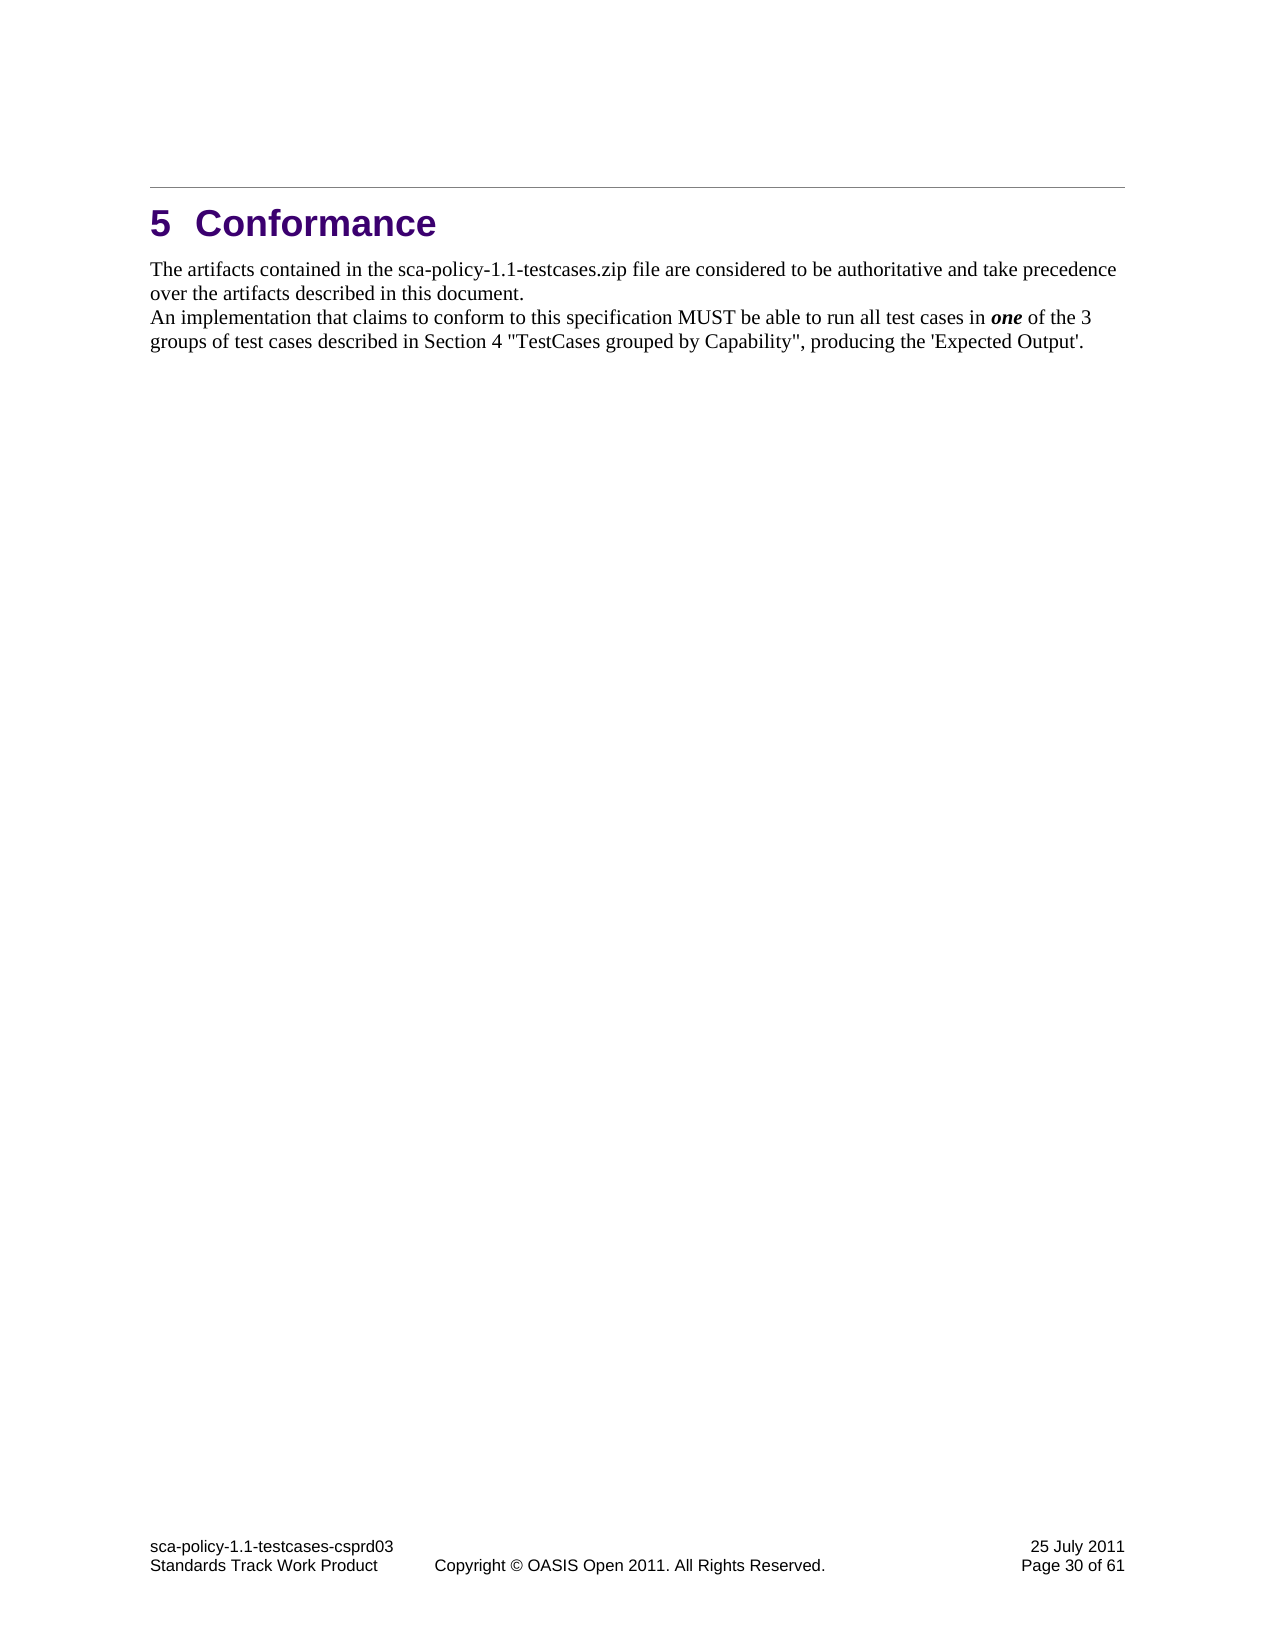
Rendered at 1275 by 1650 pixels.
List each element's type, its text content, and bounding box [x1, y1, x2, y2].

text The artifacts contained in the sca-policy-1.1-testcases.zip file are considered to be authoritative and take precedence over the artifacts described in this document. [150, 256, 1125, 304]
subtitle Conformance [150, 188, 1125, 244]
text An implementation that claims to conform to this specification MUST be able to run all test cases in one of the 3 groups of test cases described in Section 4 "TestCases grouped by Capability", producing the 'Expected Output'. [150, 304, 1125, 353]
